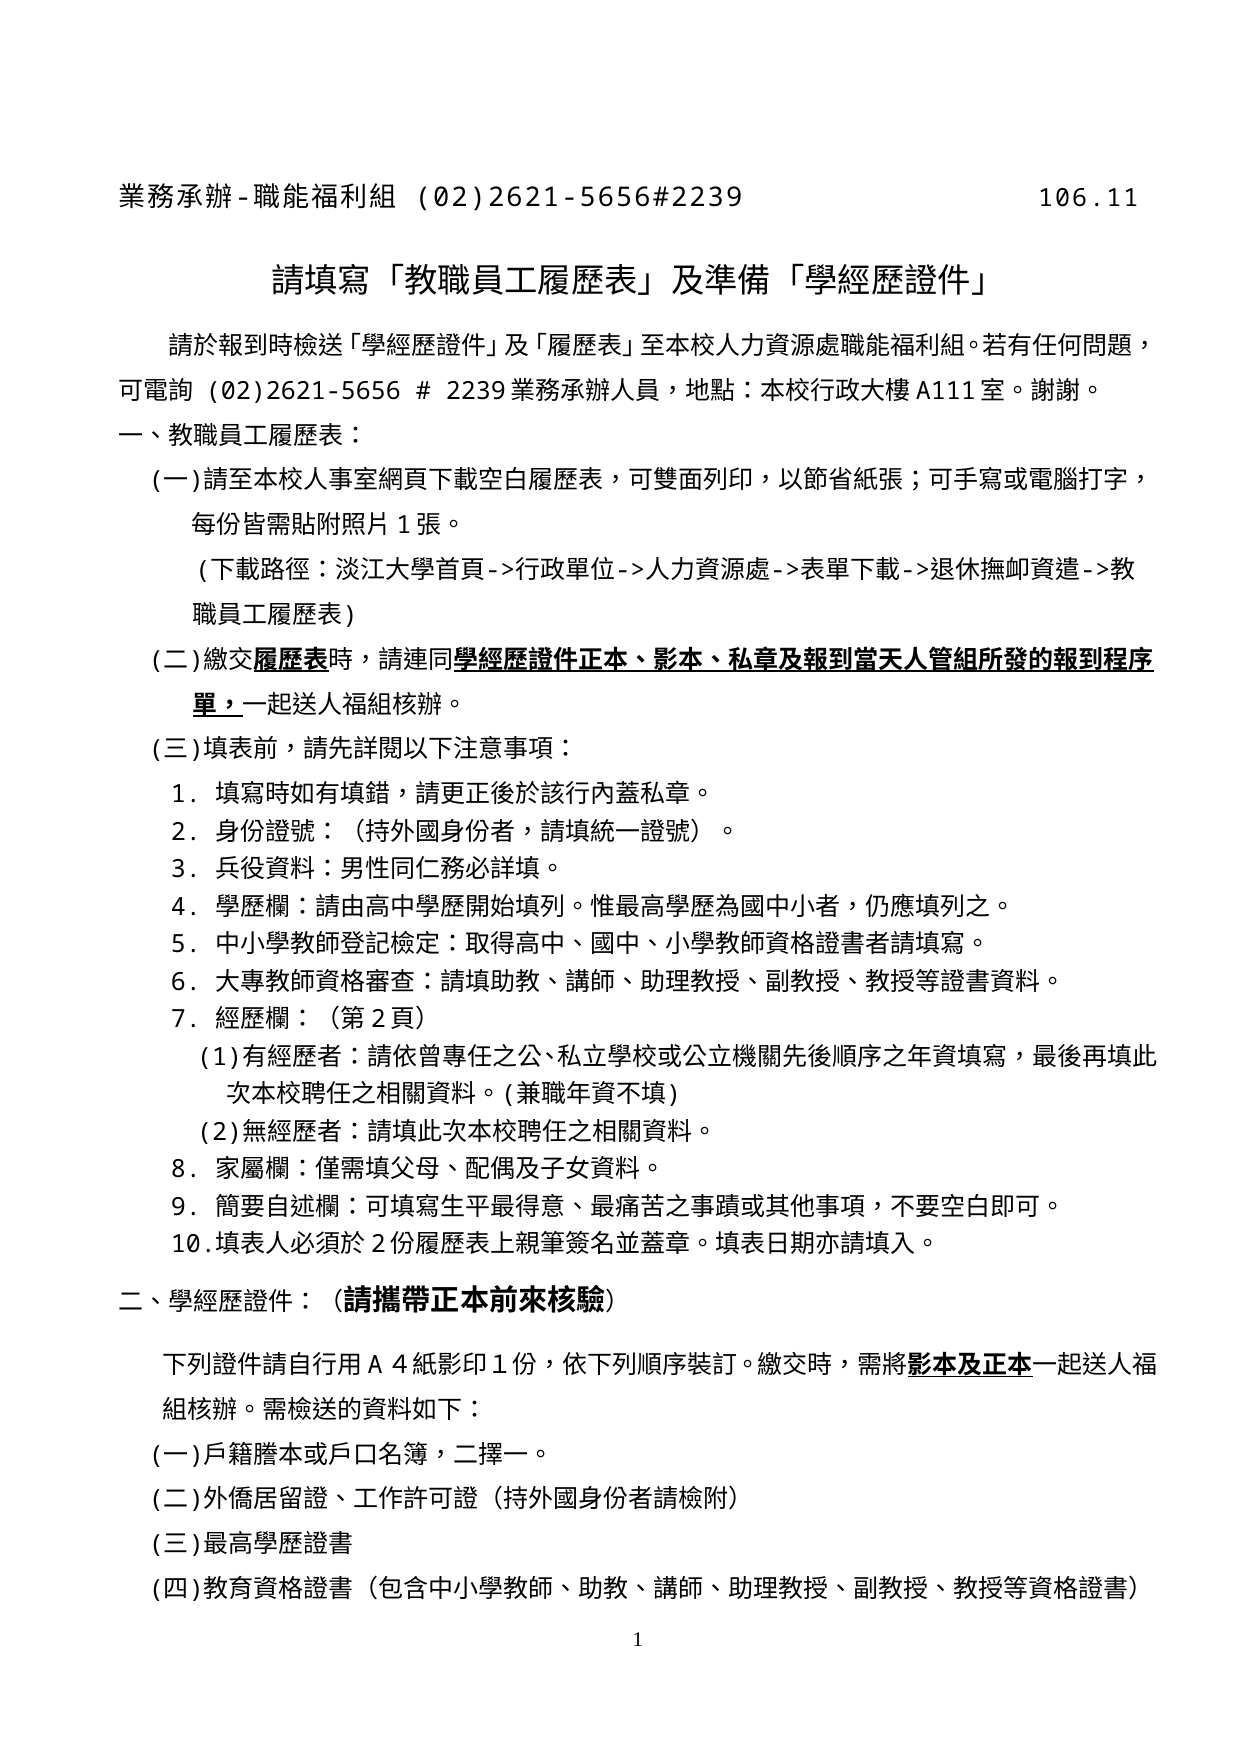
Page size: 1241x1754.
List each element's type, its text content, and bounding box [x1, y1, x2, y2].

text (1)有經歷者：請依曾專任之公、私立學校或公立機關先後順序之年資填寫，最後再填此次本校聘任之相關資料。(兼職年資不填) [197, 1036, 1157, 1111]
text 5. 中小學教師登記檢定：取得高中、國中、小學教師資格證書者請填寫。 [171, 923, 1157, 961]
text 請填寫「教職員工履歷表」及準備「學經歷證件」 [118, 240, 1157, 315]
text 一、教職員工履歷表： [118, 414, 1157, 452]
text 請於報到時檢送「學經歷證件」及「履歷表」至本校人力資源處職能福利組。若有任何問題，可電詢 (02)2621-5656 # 2239業務承辦人員，地點：本校行政大樓A111室。謝謝。 [118, 325, 1157, 407]
text 9. 簡要自述欄：可填寫生平最得意、最痛苦之事蹟或其他事項，不要空白即可。 [171, 1186, 1157, 1223]
text 8. 家屬欄：僅需填父母、配偶及子女資料。 [171, 1148, 1157, 1186]
text 下列證件請自行用A４紙影印１份，依下列順序裝訂。繳交時，需將影本及正本一起送人福組核辦。需檢送的資料如下： [162, 1344, 1157, 1426]
text (三)最高學歷證書 [149, 1523, 1157, 1561]
text (下載路徑：淡江大學首頁->行政單位->人力資源處->表單下載->退休撫卹資遣->教職員工履歷表) [192, 549, 1157, 631]
text 二、學經歷證件：（請攜帶正本前來核驗） [118, 1261, 1157, 1336]
text (三)填表前，請先詳閱以下注意事項： [149, 728, 1157, 766]
text (二)外僑居留證、工作許可證（持外國身份者請檢附） [149, 1478, 1157, 1516]
text 10.填表人必須於2份履歷表上親筆簽名並蓋章。填表日期亦請填入。 [171, 1223, 1157, 1261]
text (四)教育資格證書（包含中小學教師、助教、講師、助理教授、副教授、教授等資格證書） [149, 1568, 1157, 1605]
text (一)請至本校人事室網頁下載空白履歷表，可雙面列印，以節省紙張；可手寫或電腦打字，每份皆需貼附照片1張。 [149, 459, 1157, 542]
text (一)戶籍謄本或戶口名簿，二擇一。 [149, 1434, 1157, 1471]
text 7. 經歷欄：（第2頁） [171, 998, 1157, 1036]
text 2. 身份證號：（持外國身份者，請填統一證號）。 [171, 811, 1157, 848]
text 3. 兵役資料：男性同仁務必詳填。 [171, 848, 1157, 886]
text 1. 填寫時如有填錯，請更正後於該行內蓋私章。 [171, 773, 1157, 811]
text 業務承辦-職能福利組 (02)2621-5656#2239 106.11 [118, 157, 1157, 232]
text (二)繳交履歷表時，請連同學經歷證件正本、影本、私章及報到當天人管組所發的報到程序單，一起送人福組核辦。 [149, 639, 1157, 721]
text 4. 學歷欄：請由高中學歷開始填列。惟最高學歷為國中小者，仍應填列之。 [171, 886, 1157, 923]
text (2)無經歷者：請填此次本校聘任之相關資料。 [197, 1111, 1157, 1148]
text 6. 大專教師資格審查：請填助教、講師、助理教授、副教授、教授等證書資料。 [171, 961, 1157, 998]
